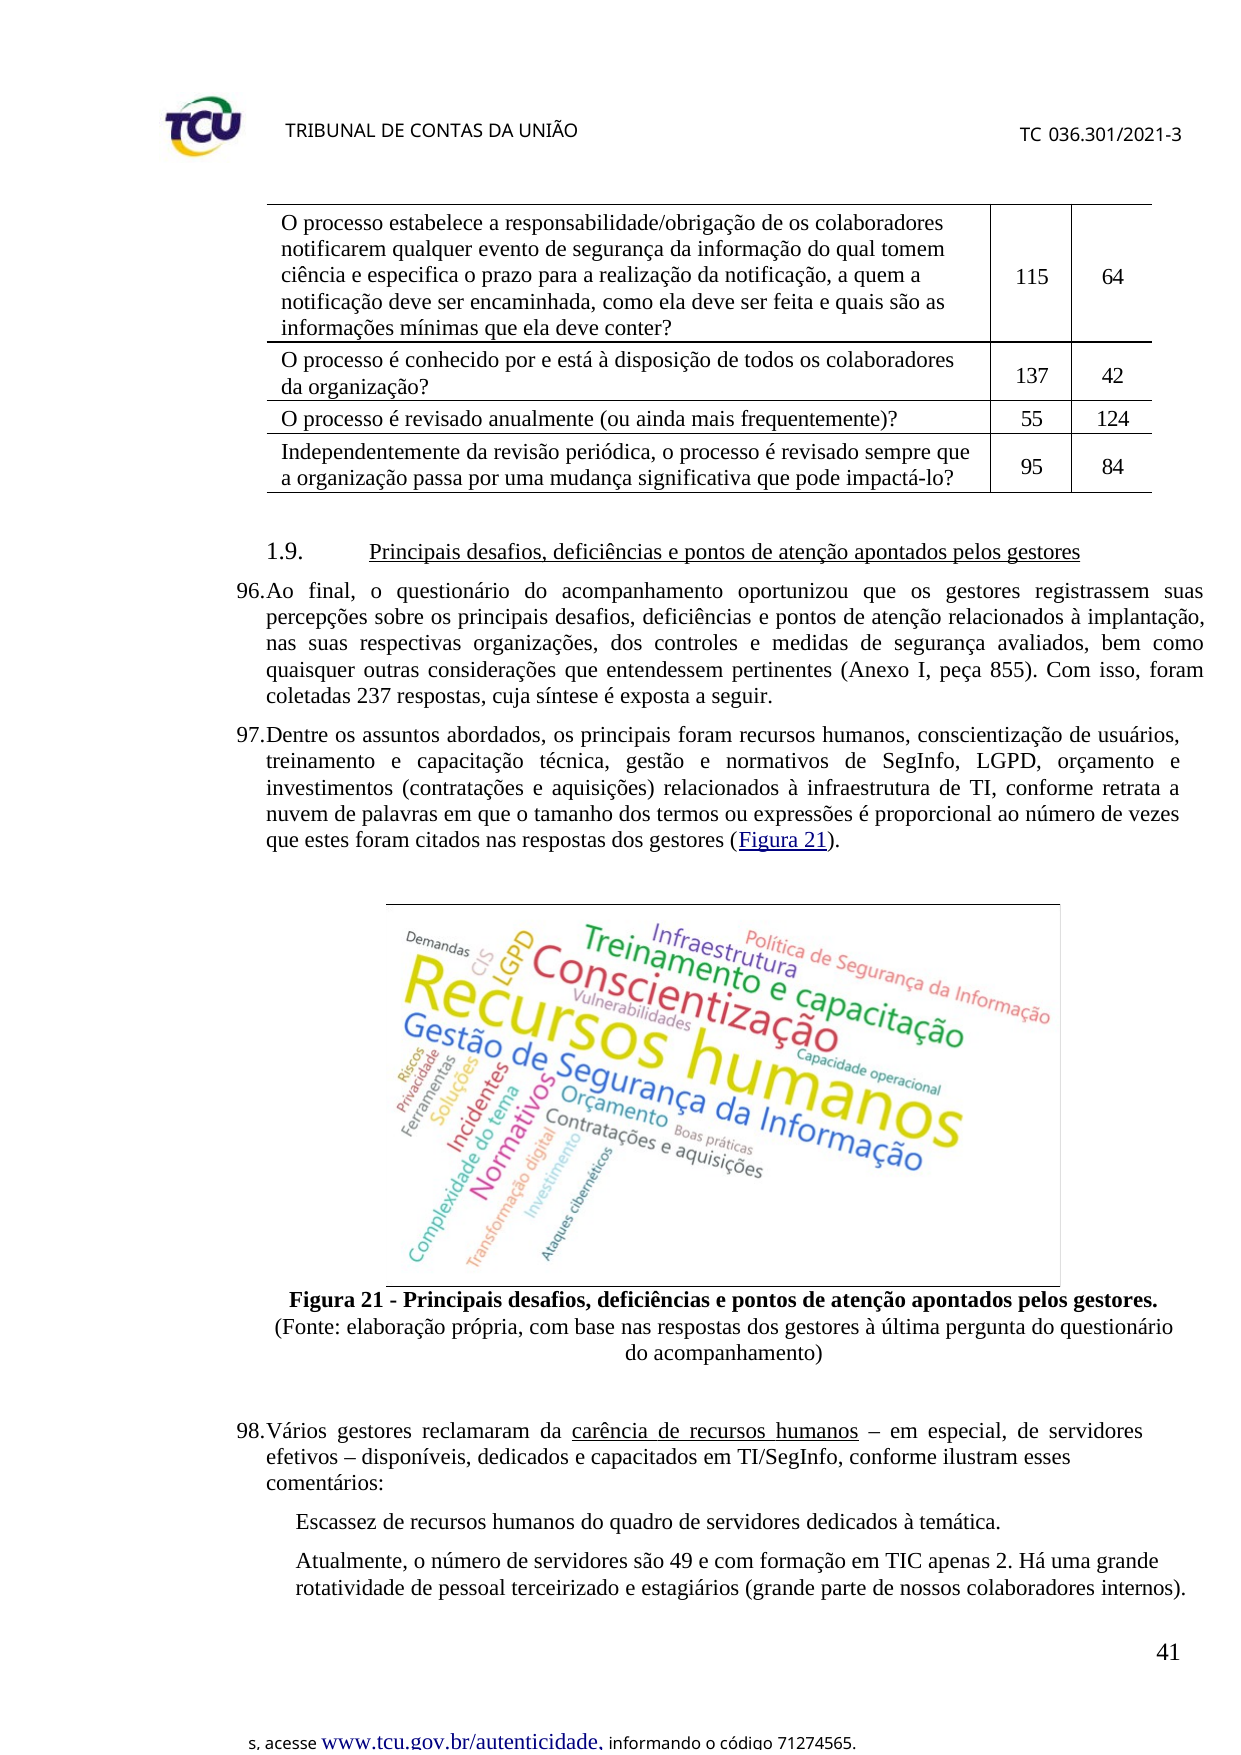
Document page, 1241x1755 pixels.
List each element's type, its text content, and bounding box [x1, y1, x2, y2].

table_cell 124 [1072, 401, 1152, 433]
list Principais desafios, deficiências e pontos de atenção apontados pelos gestores [266, 536, 1205, 565]
text Figura 21 - Principais desafios, deficiências e pontos de atenção apontados pelos gestores. (Fonte: elaboração própria, com base nas respostas dos gestores à última pergunta do questionário do acompanhamento) [274, 917, 1173, 1365]
table_cell Independentemente da revisão periódica, o processo é revisado sempre que a organização passa por uma mudança significativa que pode impactá-lo? [267, 434, 990, 492]
table_cell O processo é conhecido por e está à disposição de todos os colaboradores da organização? [267, 343, 990, 400]
text Escassez de recursos humanos do quadro de servidores dedicados à temática. [295, 1508, 1205, 1535]
table_cell 137 [991, 343, 1071, 400]
table_header 64 [1072, 205, 1152, 341]
list Dentre os assuntos abordados, os principais foram recursos humanos, conscientização de usuários, treinamento e capacitação técnica, gestão e normativos de SegInfo, LGPD, orçamento e investimentos (contratações e aquisições) relacionados à infraestrutura de TI, conforme retrata a nuvem de palavras em que o tamanho dos termos ou expressões é proporcional ao número de vezes que estes foram citados nas respostas dos gestores (Figura 21). [236, 721, 1182, 853]
list Vários gestores reclamaram da carência de recursos humanos – em especial, de servidores efetivos – disponíveis, dedicados e capacitados em TI/SegInfo, conforme ilustram esses comentários: [236, 1417, 1182, 1496]
list Ao final, o questionário do acompanhamento oportunizou que os gestores registrassem suas percepções sobre os principais desafios, deficiências e pontos de atenção relacionados à implantação, nas suas respectivas organizações, dos controles e medidas de segurança avaliados, bem como quaisquer outras considerações que entendessem pertinentes (Anexo I, peça 855). Com isso, foram coletadas 237 respostas, cuja síntese é exposta a seguir. [236, 577, 1205, 708]
table_header 115 [991, 205, 1071, 341]
table_cell 84 [1072, 434, 1152, 492]
table_cell O processo é revisado anualmente (ou ainda mais frequentemente)? [267, 401, 990, 433]
table_cell 55 [991, 401, 1071, 433]
text Atualmente, o número de servidores são 49 e com formação em TIC apenas 2. Há uma grande rotatividade de pessoal terceirizado e estagiários (grande parte de nossos colaboradores internos). [295, 1547, 1205, 1600]
table_cell 95 [991, 434, 1071, 492]
table_cell 42 [1072, 343, 1152, 400]
table_header O processo estabelece a responsabilidade/obrigação de os colaboradores notificarem qualquer evento de segurança da informação do qual tomem ciência e especifica o prazo para a realização da notificação, a quem a notificação deve ser encaminhada, como ela deve ser feita e quais são as informações mínimas que ela deve conter? [267, 205, 990, 341]
